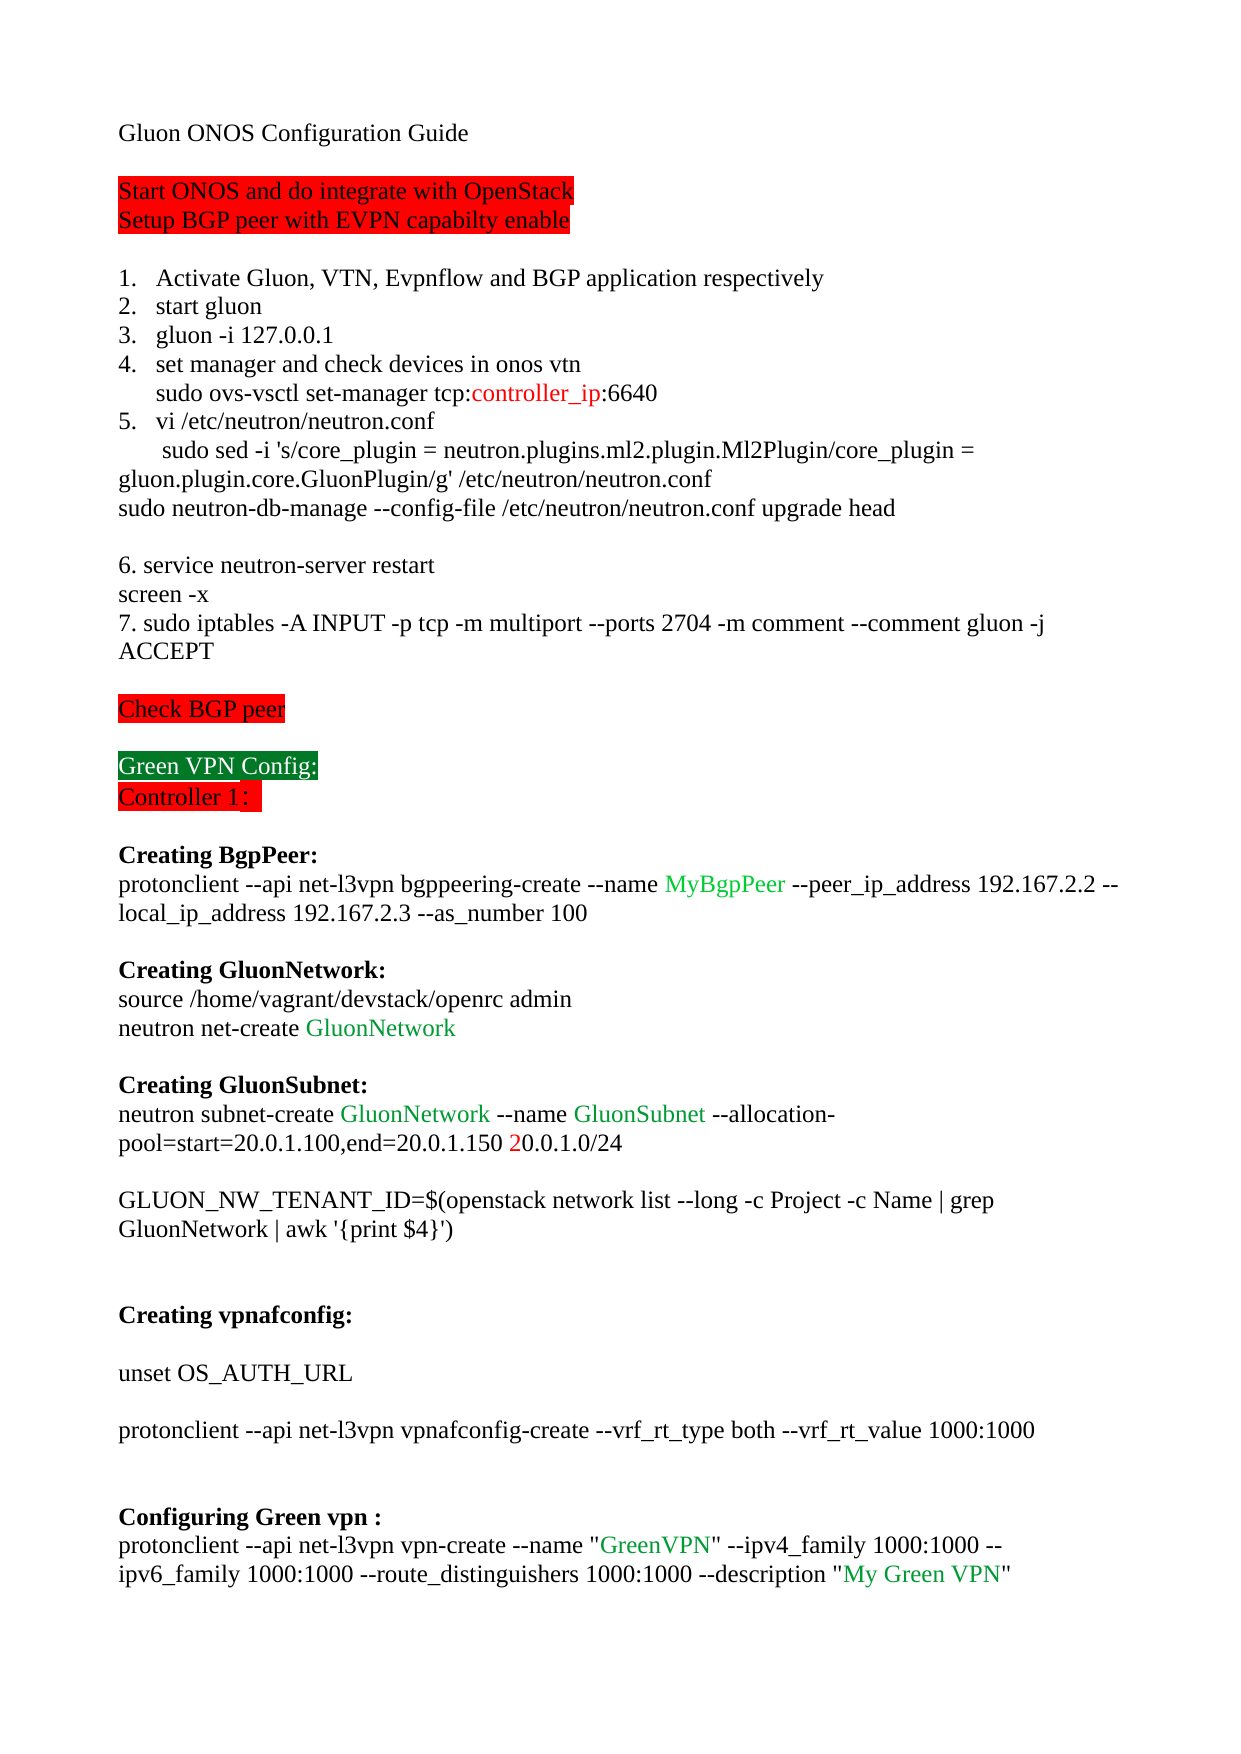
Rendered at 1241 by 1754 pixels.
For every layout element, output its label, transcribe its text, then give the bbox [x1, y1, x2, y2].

list start gluon [118, 291, 1122, 320]
list 6. service neutron-server restart [118, 550, 1122, 579]
list sudo ovs-vsctl set-manager tcp:controller_ip:6640 [118, 378, 1122, 406]
list screen -x [118, 579, 1122, 608]
text protonclient --api net-l3vpn vpnafconfig-create --vrf_rt_type both --vrf_rt_value 1000:1000 [118, 1416, 1122, 1444]
text Creating vpnafconfig: [118, 1301, 1122, 1329]
list sudo neutron-db-manage --config-file /etc/neutron/neutron.conf upgrade head [118, 493, 1122, 521]
text unset OS_AUTH_URL [118, 1358, 1122, 1387]
list set manager and check devices in onos vtn [118, 349, 1122, 378]
list sudo sed -i 's/core_plugin = neutron.plugins.ml2.plugin.Ml2Plugin/core_plugin = gluon.plugin.core.GluonPlugin/g' /etc/neutron/neutron.conf [118, 435, 1122, 493]
list source /home/vagrant/devstack/openrc admin [118, 984, 1122, 1013]
list Activate Gluon, VTN, Evpnflow and BGP application respectively [118, 263, 1122, 291]
text Green VPN Config: [118, 751, 1122, 780]
list Setup BGP peer with EVPN capabilty enable [118, 205, 1122, 234]
text GLUON_NW_TENANT_ID=$(openstack network list --long -c Project -c Name | grep GluonNetwork | awk '{print $4}') [118, 1186, 1122, 1243]
list 7. sudo iptables -A INPUT -p tcp -m multiport --ports 2704 -m comment --comment gluon -j ACCEPT [118, 608, 1122, 665]
list protonclient --api net-l3vpn bgppeering-create --name MyBgpPeer --peer_ip_address 192.167.2.2 --local_ip_address 192.167.2.3 --as_number 100 [118, 869, 1122, 927]
list gluon -i 127.0.0.1 [118, 320, 1122, 349]
list vi /etc/neutron/neutron.conf [118, 406, 1122, 435]
list Creating GluonNetwork: [118, 956, 1122, 984]
list Start ONOS and do integrate with OpenStack [118, 176, 1122, 205]
text protonclient --api net-l3vpn vpn-create --name "GreenVPN" --ipv4_family 1000:1000 --ipv6_family 1000:1000 --route_distinguishers 1000:1000 --description "My Green VPN" [118, 1531, 1122, 1588]
text neutron net-create GluonNetwork [118, 1013, 1122, 1042]
list Check BGP peer [118, 694, 1122, 723]
text Configuring Green vpn : [118, 1502, 1122, 1531]
list Creating GluonSubnet: [118, 1071, 1122, 1099]
text Controller 1： [118, 780, 1122, 812]
text neutron subnet-create GluonNetwork --name GluonSubnet --allocation-pool=start=20.0.1.100,end=20.0.1.150 20.0.1.0/24 [118, 1099, 1122, 1157]
list Creating BgpPeer: [118, 841, 1122, 869]
